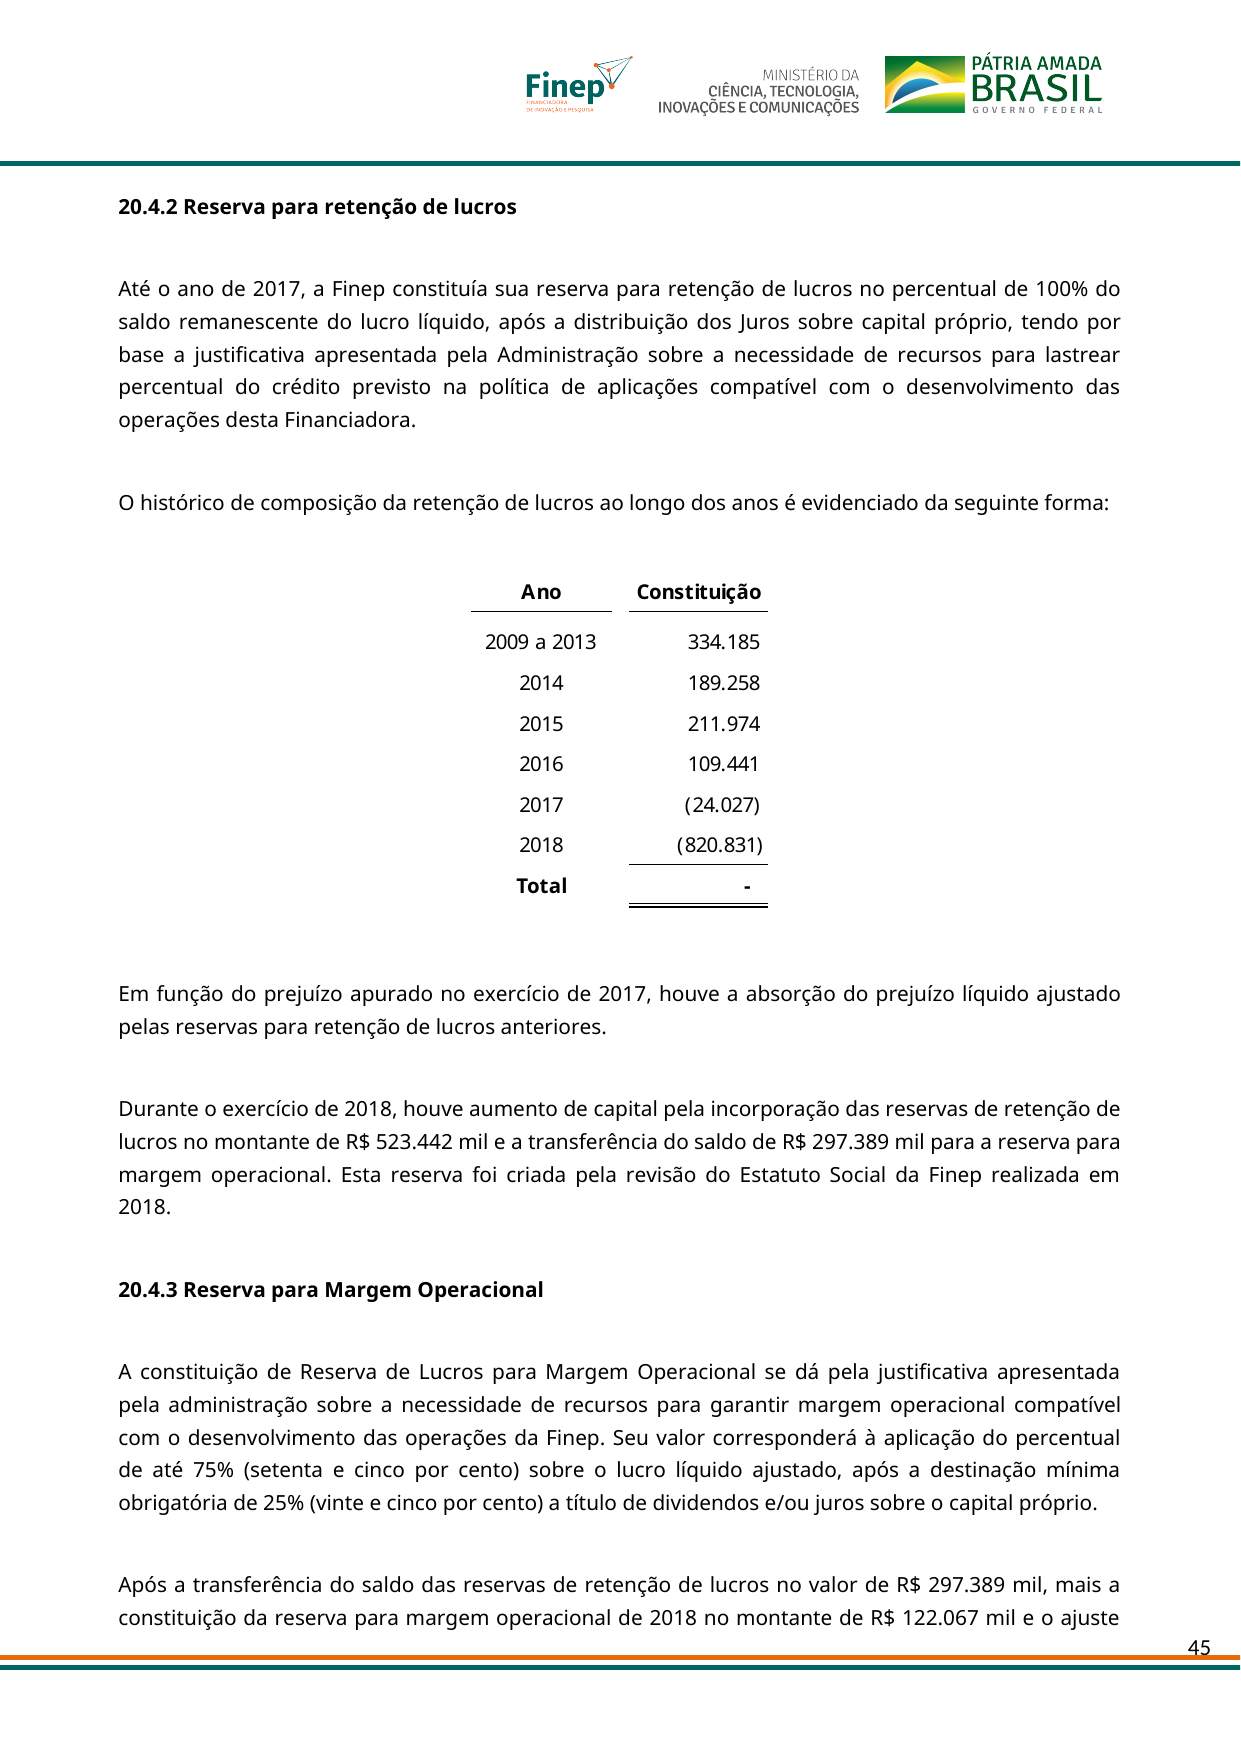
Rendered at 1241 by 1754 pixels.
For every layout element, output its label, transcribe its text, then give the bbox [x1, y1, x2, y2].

text Durante o exercício de 2018, houve aumento de capital pela incorporação das reservas de retenção de lucros no montante de R$ 523.442 mil e a transferência do saldo de R$ 297.389 mil para a reserva para margem operacional. Esta reserva foi criada pela revisão do Estatuto Social da Finep realizada em 2018. [118, 1094, 1122, 1221]
text A constituição de Reserva de Lucros para Margem Operacional se dá pela justificativa apresentada pela administração sobre a necessidade de recursos para garantir margem operacional compatível com o desenvolvimento das operações da Finep. Seu valor corresponderá à aplicação do percentual de até 75% (setenta e cinco por cento) sobre o lucro líquido ajustado, após a destinação mínima obrigatória de 25% (vinte e cinco por cento) a título de dividendos e/ou juros sobre o capital próprio. [118, 1357, 1122, 1516]
text Em função do prejuízo apurado no exercício de 2017, houve a absorção do prejuízo líquido ajustado pelas reservas para retenção de lucros anteriores. [118, 979, 1122, 1040]
text Até o ano de 2017, a Finep constituía sua reserva para retenção de lucros no percentual de 100% do saldo remanescente do lucro líquido, após a distribuição dos Juros sobre capital próprio, tendo por base a justificativa apresentada pela Administração sobre a necessidade de recursos para lastrear percentual do crédito previsto na política de aplicações compatível com o desenvolvimento das operações desta Financiadora. [118, 274, 1122, 433]
subtitle 20.4.2 Reserva para retenção de lucros [118, 192, 1122, 220]
text Após a transferência do saldo das reservas de retenção de lucros no valor de R$ 297.389 mil, mais a constituição da reserva para margem operacional de 2018 no montante de R$ 122.067 mil e o ajuste [118, 1571, 1122, 1632]
subtitle 20.4.3 Reserva para Margem Operacional [118, 1275, 1122, 1303]
text O histórico de composição da retenção de lucros ao longo dos anos é evidenciado da seguinte forma: [118, 488, 1122, 516]
